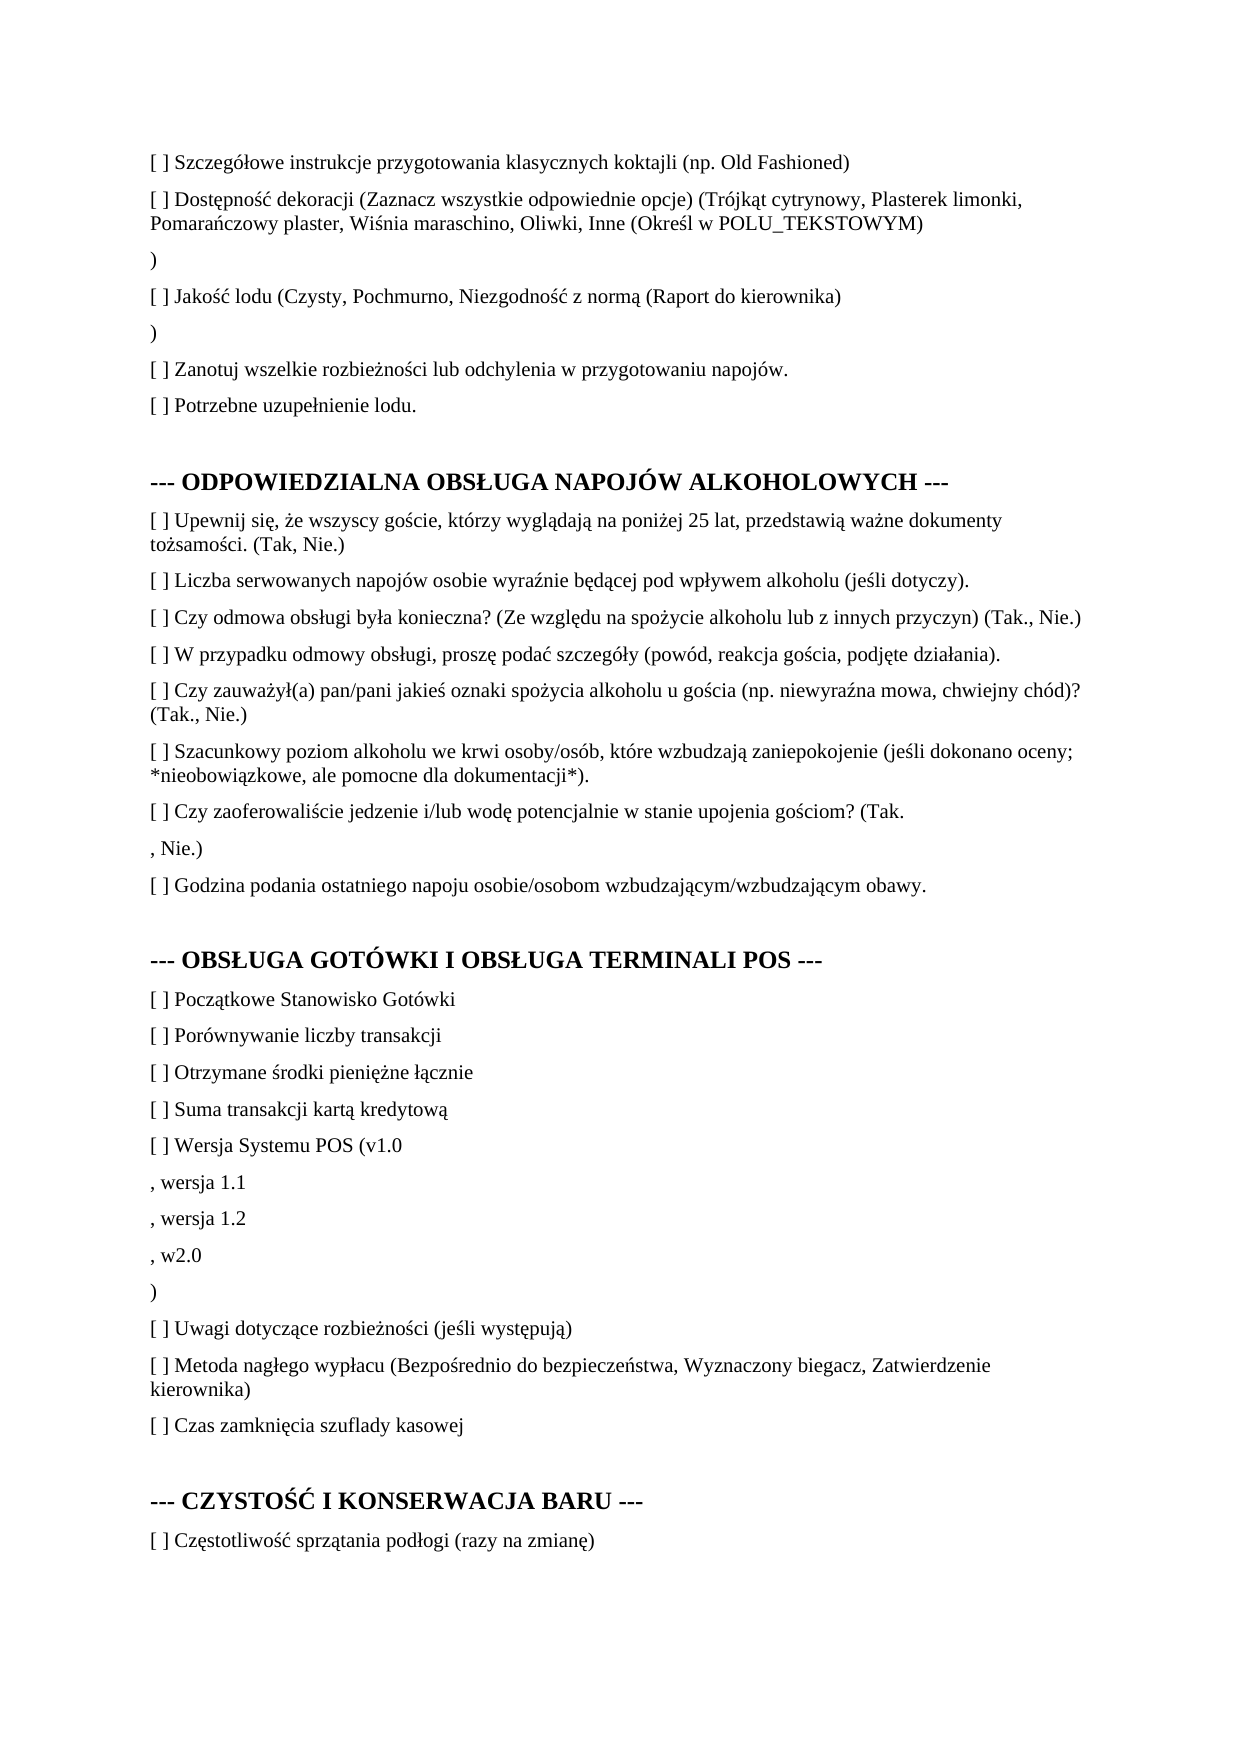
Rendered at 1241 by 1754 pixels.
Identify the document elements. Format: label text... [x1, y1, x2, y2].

text [ ] Liczba serwowanych napojów osobie wyraźnie będącej pod wpływem alkoholu (jeśli dotyczy). [150, 568, 1090, 592]
text [ ] Potrzebne uzupełnienie lodu. [150, 393, 1090, 417]
text [ ] Otrzymane środki pieniężne łącznie [150, 1060, 1090, 1084]
text , w2.0 [150, 1243, 1090, 1267]
text [ ] Suma transakcji kartą kredytową [150, 1097, 1090, 1121]
text , wersja 1.2 [150, 1206, 1090, 1230]
text --- CZYSTOŚĆ I KONSERWACJA BARU --- [150, 1486, 1090, 1515]
text [ ] Upewnij się, że wszyscy goście, którzy wyglądają na poniżej 25 lat, przedstawią ważne dokumenty tożsamości. (Tak, Nie.) [150, 508, 1090, 556]
text [ ] Szacunkowy poziom alkoholu we krwi osoby/osób, które wzbudzają zaniepokojenie (jeśli dokonano oceny; *nieobowiązkowe, ale pomocne dla dokumentacji*). [150, 739, 1090, 787]
text , Nie.) [150, 836, 1090, 860]
text [ ] Częstotliwość sprzątania podłogi (razy na zmianę) [150, 1527, 1090, 1552]
text [ ] Czy zauważył(a) pan/pani jakieś oznaki spożycia alkoholu u gościa (np. niewyraźna mowa, chwiejny chód)? (Tak., Nie.) [150, 678, 1090, 726]
text [ ] Porównywanie liczby transakcji [150, 1023, 1090, 1047]
text ) [150, 1279, 1090, 1303]
text [ ] Dostępność dekoracji (Zaznacz wszystkie odpowiednie opcje) (Trójkąt cytrynowy, Plasterek limonki, Pomarańczowy plaster, Wiśnia maraschino, Oliwki, Inne (Określ w POLU_TEKSTOWYM) [150, 187, 1090, 235]
text [ ] Metoda nagłego wypłacu (Bezpośrednio do bezpieczeństwa, Wyznaczony biegacz, Zatwierdzenie kierownika) [150, 1352, 1090, 1401]
text [ ] Szczegółowe instrukcje przygotowania klasycznych koktajli (np. Old Fashioned) [150, 150, 1090, 174]
text --- ODPOWIEDZIALNA OBSŁUGA NAPOJÓW ALKOHOLOWYCH --- [150, 467, 1090, 495]
text [ ] Uwagi dotyczące rozbieżności (jeśli występują) [150, 1316, 1090, 1340]
text --- OBSŁUGA GOTÓWKI I OBSŁUGA TERMINALI POS --- [150, 946, 1090, 974]
text ) [150, 320, 1090, 344]
text [ ] W przypadku odmowy obsługi, proszę podać szczegóły (powód, reakcja gościa, podjęte działania). [150, 642, 1090, 666]
text [ ] Czy odmowa obsługi była konieczna? (Ze względu na spożycie alkoholu lub z innych przyczyn) (Tak., Nie.) [150, 605, 1090, 629]
text [ ] Wersja Systemu POS (v1.0 [150, 1133, 1090, 1157]
text [ ] Zanotuj wszelkie rozbieżności lub odchylenia w przygotowaniu napojów. [150, 357, 1090, 381]
text [ ] Początkowe Stanowisko Gotówki [150, 987, 1090, 1011]
text [ ] Czas zamknięcia szuflady kasowej [150, 1413, 1090, 1437]
text ) [150, 247, 1090, 271]
text [ ] Godzina podania ostatniego napoju osobie/osobom wzbudzającym/wzbudzającym obawy. [150, 872, 1090, 897]
text [ ] Czy zaoferowaliście jedzenie i/lub wodę potencjalnie w stanie upojenia gościom? (Tak. [150, 799, 1090, 823]
text [ ] Jakość lodu (Czysty, Pochmurno, Niezgodność z normą (Raport do kierownika) [150, 284, 1090, 308]
text , wersja 1.1 [150, 1170, 1090, 1194]
